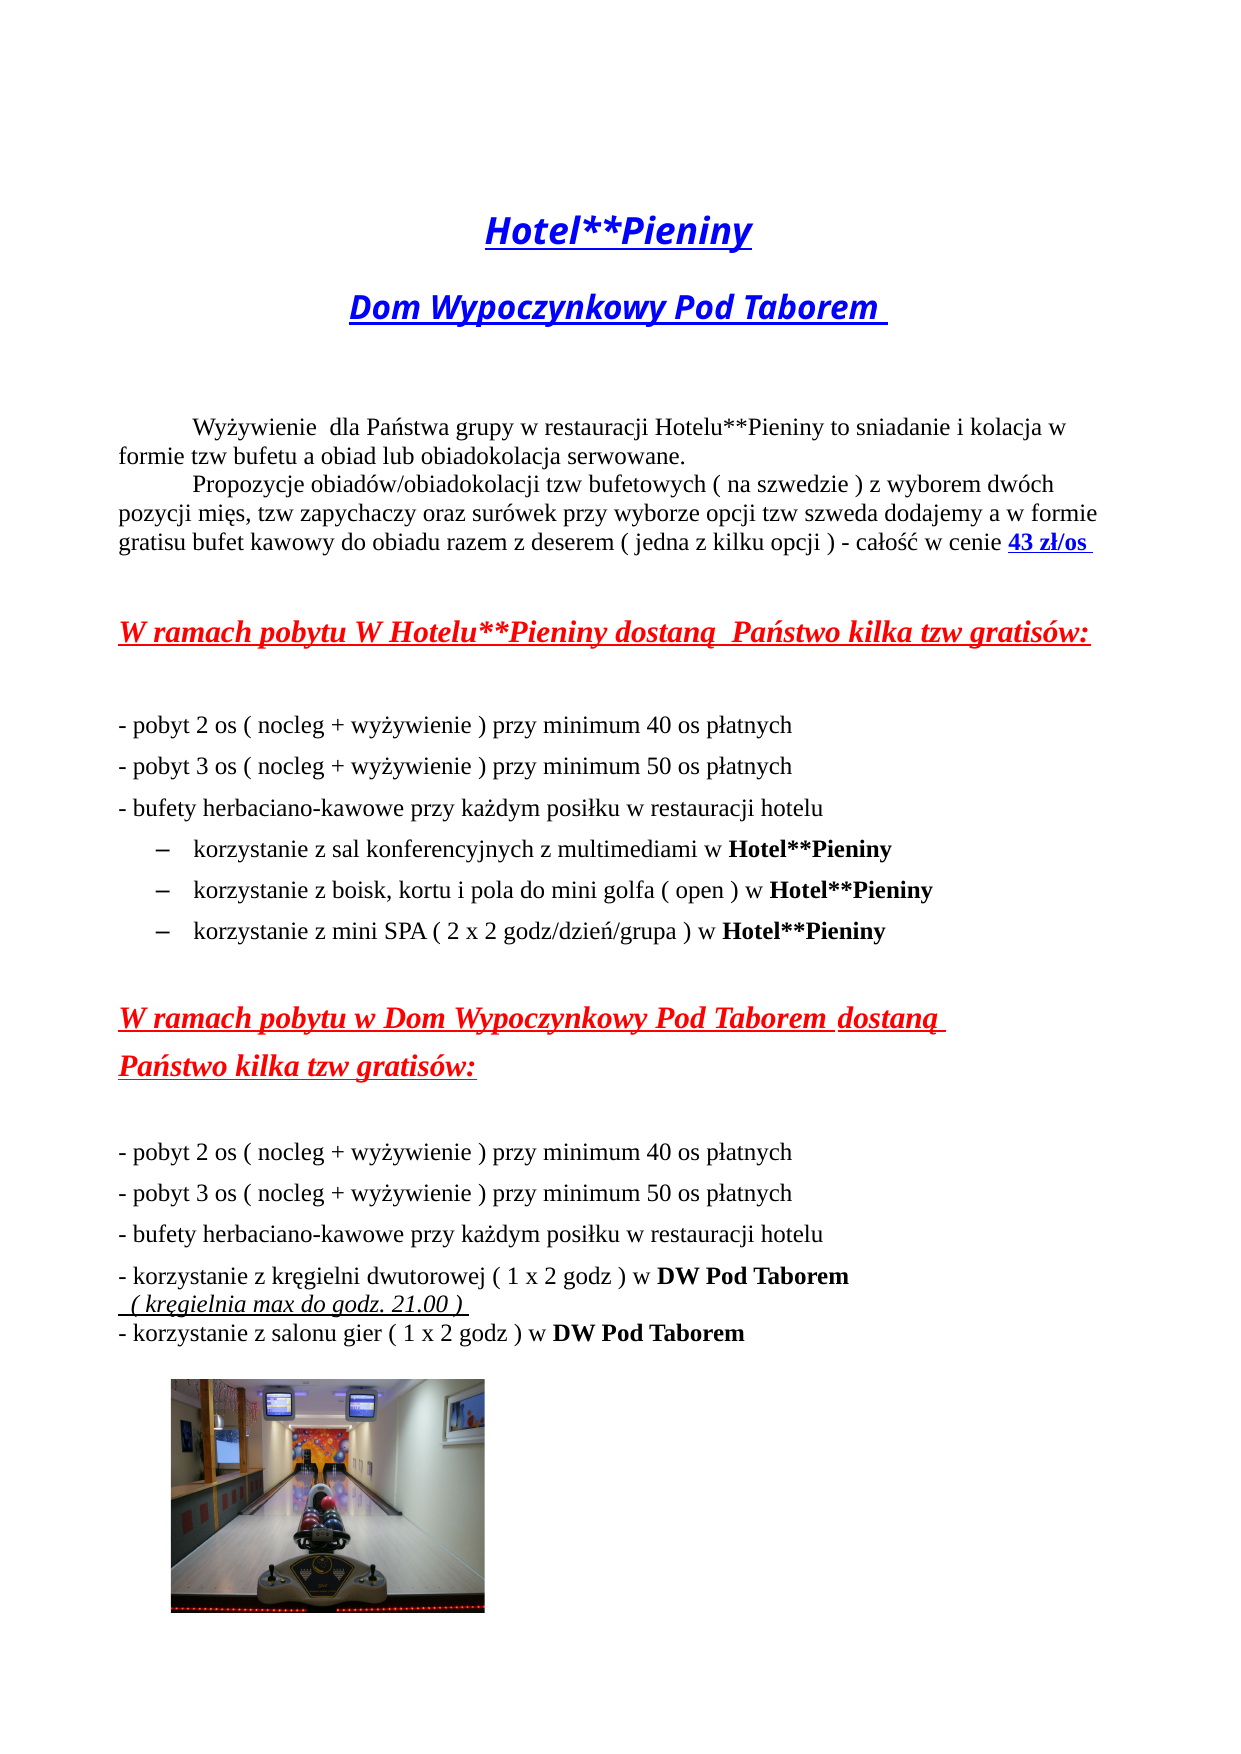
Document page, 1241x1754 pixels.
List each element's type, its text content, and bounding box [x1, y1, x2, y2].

text W ramach pobytu W Hotelu**Pieniny dostaną Państwo kilka tzw gratisów: [118, 613, 1122, 649]
text Wyżywienie dla Państwa grupy w restauracji Hotelu**Pieniny to sniadanie i kolacja w formie tzw bufetu a obiad lub obiadokolacja serwowane. [118, 412, 1122, 469]
text Państwo kilka tzw gratisów: [118, 1047, 1122, 1083]
text Hotel**Pieniny [118, 176, 1122, 255]
text W ramach pobytu w Dom Wypoczynkowy Pod Taborem dostaną [118, 999, 1122, 1035]
list korzystanie z boisk, kortu i pola do mini golfa ( open ) w Hotel**Pieniny [156, 875, 1122, 904]
text - pobyt 2 os ( nocleg + wyżywienie ) przy minimum 40 os płatnych [118, 1137, 1122, 1166]
text Dom Wypoczynkowy Pod Taborem [118, 284, 1122, 329]
text ( kręgielnia max do godz. 21.00 ) [118, 1289, 1122, 1318]
text - pobyt 3 os ( nocleg + wyżywienie ) przy minimum 50 os płatnych [118, 1178, 1122, 1207]
text - bufety herbaciano-kawowe przy każdym posiłku w restauracji hotelu [118, 793, 1122, 821]
text Propozycje obiadów/obiadokolacji tzw bufetowych ( na szwedzie ) z wyborem dwóch pozycji mięs, tzw zapychaczy oraz surówek przy wyborze opcji tzw szweda dodajemy a w formie gratisu bufet kawowy do obiadu razem z deserem ( jedna z kilku opcji ) - całość w cenie 43 zł/os [118, 469, 1122, 556]
picture [170, 1379, 485, 1613]
text - korzystanie z kręgielni dwutorowej ( 1 x 2 godz ) w DW Pod Taborem [118, 1261, 1122, 1289]
text - pobyt 2 os ( nocleg + wyżywienie ) przy minimum 40 os płatnych [118, 710, 1122, 739]
text - korzystanie z salonu gier ( 1 x 2 godz ) w DW Pod Taborem [118, 1318, 1122, 1347]
list korzystanie z mini SPA ( 2 x 2 godz/dzień/grupa ) w Hotel**Pieniny [156, 916, 1122, 945]
text - bufety herbaciano-kawowe przy każdym posiłku w restauracji hotelu [118, 1219, 1122, 1248]
text - pobyt 3 os ( nocleg + wyżywienie ) przy minimum 50 os płatnych [118, 751, 1122, 780]
list korzystanie z sal konferencyjnych z multimediami w Hotel**Pieniny [156, 834, 1122, 863]
